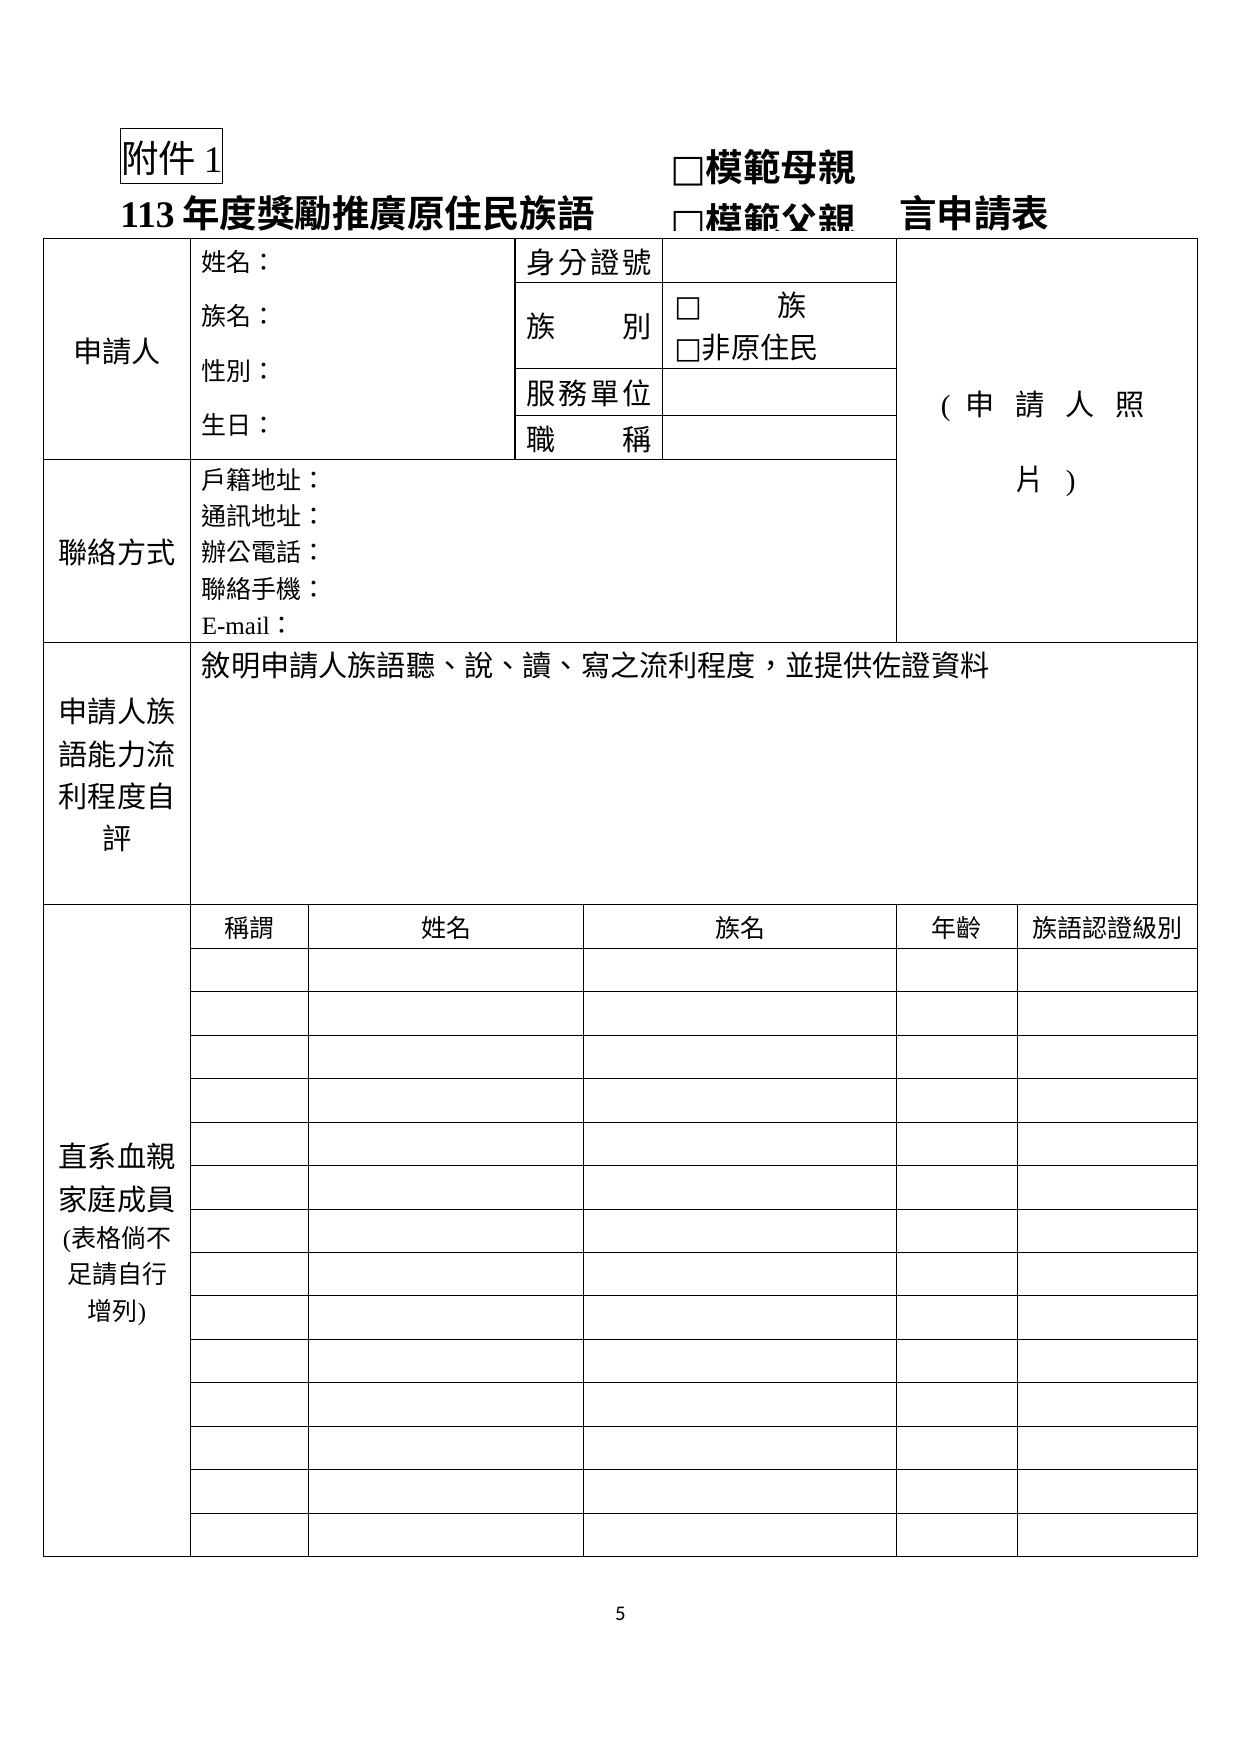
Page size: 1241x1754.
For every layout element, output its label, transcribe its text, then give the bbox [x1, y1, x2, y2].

text □模範父親 [670, 192, 865, 230]
table_cell [1018, 1210, 1197, 1252]
table_cell [309, 1470, 583, 1512]
table_cell [191, 1166, 308, 1208]
text 113年度獎勵推廣原住民族語 [120, 184, 655, 238]
table_header 姓名： 族名： 性別： 生日： [191, 239, 514, 459]
text [223, 128, 1120, 184]
table_cell [191, 1296, 308, 1339]
table_cell [191, 1036, 308, 1078]
table_cell [309, 1340, 583, 1382]
table_cell 族 別 [516, 283, 662, 367]
table_cell [191, 992, 308, 1035]
table_cell [584, 1079, 896, 1122]
table_cell [584, 1427, 896, 1469]
table_cell [584, 1470, 896, 1512]
table_cell [1018, 949, 1197, 991]
table_cell [191, 1079, 308, 1122]
table_cell [1018, 1253, 1197, 1295]
table_cell [584, 1123, 896, 1165]
table_cell [191, 1253, 308, 1295]
table_cell 族名 [584, 905, 896, 948]
table_cell [897, 1210, 1017, 1252]
table_cell [191, 1514, 308, 1556]
table_cell 服務單位 [516, 369, 662, 415]
text □模範母親 [670, 137, 865, 192]
table_cell [584, 1340, 896, 1382]
table_cell [1018, 1427, 1197, 1469]
table_cell [584, 992, 896, 1035]
table_cell [1018, 1340, 1197, 1382]
text 言申請表 [881, 184, 1120, 238]
table_cell [584, 1210, 896, 1252]
table_cell [584, 949, 896, 991]
table_cell [309, 1123, 583, 1165]
table_header 身分證號 [516, 239, 662, 282]
table_cell [1018, 1123, 1197, 1165]
table_cell 敘明申請人族語聽、說、讀、寫之流利程度，並提供佐證資料 [191, 643, 1197, 904]
table_cell [897, 949, 1017, 991]
table_cell 戶籍地址： 通訊地址： 辦公電話： 聯絡手機： E-mail： [191, 460, 896, 642]
table_cell [309, 1079, 583, 1122]
table_cell [1018, 992, 1197, 1035]
table_cell [663, 416, 896, 459]
table_cell [584, 1383, 896, 1426]
table_cell [309, 992, 583, 1035]
table_cell [191, 1210, 308, 1252]
table_cell [309, 1166, 583, 1208]
table_cell [897, 1340, 1017, 1382]
table_cell 申請人族語能力流利程度自評 [44, 643, 190, 904]
table_cell [897, 1079, 1017, 1122]
table_cell [1018, 1383, 1197, 1426]
table_cell 年齡 [897, 905, 1017, 948]
table_cell [1018, 1079, 1197, 1122]
table_cell [309, 1210, 583, 1252]
table_cell [897, 1470, 1017, 1512]
table_cell [897, 1253, 1017, 1295]
table_cell [584, 1514, 896, 1556]
table_cell [897, 1036, 1017, 1078]
table_cell 聯絡方式 [44, 460, 190, 642]
text 附件1 [121, 129, 222, 183]
table_cell [191, 949, 308, 991]
table_cell [584, 1166, 896, 1208]
table_cell [191, 1427, 308, 1469]
table_cell [584, 1296, 896, 1339]
table_cell [584, 1253, 896, 1295]
table_cell [309, 1036, 583, 1078]
table_cell [1018, 1514, 1197, 1556]
table_cell [191, 1383, 308, 1426]
table_cell [584, 1036, 896, 1078]
table_cell [1018, 1036, 1197, 1078]
table_cell [1018, 1296, 1197, 1339]
table_cell [309, 1296, 583, 1339]
table_cell [191, 1123, 308, 1165]
table_header 申請人 [44, 239, 190, 459]
table_cell 直系血親家庭成員 (表格倘不足請自行增列) [44, 905, 190, 1556]
table_cell [897, 1166, 1017, 1208]
table_cell [309, 949, 583, 991]
table_cell [309, 1427, 583, 1469]
table_cell [897, 1383, 1017, 1426]
table_header [663, 239, 896, 282]
table_cell [663, 369, 896, 415]
table_cell [1018, 1470, 1197, 1512]
table_cell [897, 1514, 1017, 1556]
table_cell [309, 1383, 583, 1426]
table_cell [897, 992, 1017, 1035]
table_cell [897, 1427, 1017, 1469]
table_cell □ 族 □非原住民 [663, 283, 896, 367]
table_cell [191, 1470, 308, 1512]
table_cell [897, 1123, 1017, 1165]
table_cell 姓名 [309, 905, 583, 948]
table_cell [191, 1340, 308, 1382]
table_cell [309, 1514, 583, 1556]
table_cell 稱謂 [191, 905, 308, 948]
table_cell [309, 1253, 583, 1295]
table_cell [1018, 1166, 1197, 1208]
table_header (申請人照片) [897, 239, 1197, 642]
table_cell [897, 1296, 1017, 1339]
table_cell 族語認證級別 [1018, 905, 1197, 948]
table_cell 職 稱 [516, 416, 662, 459]
